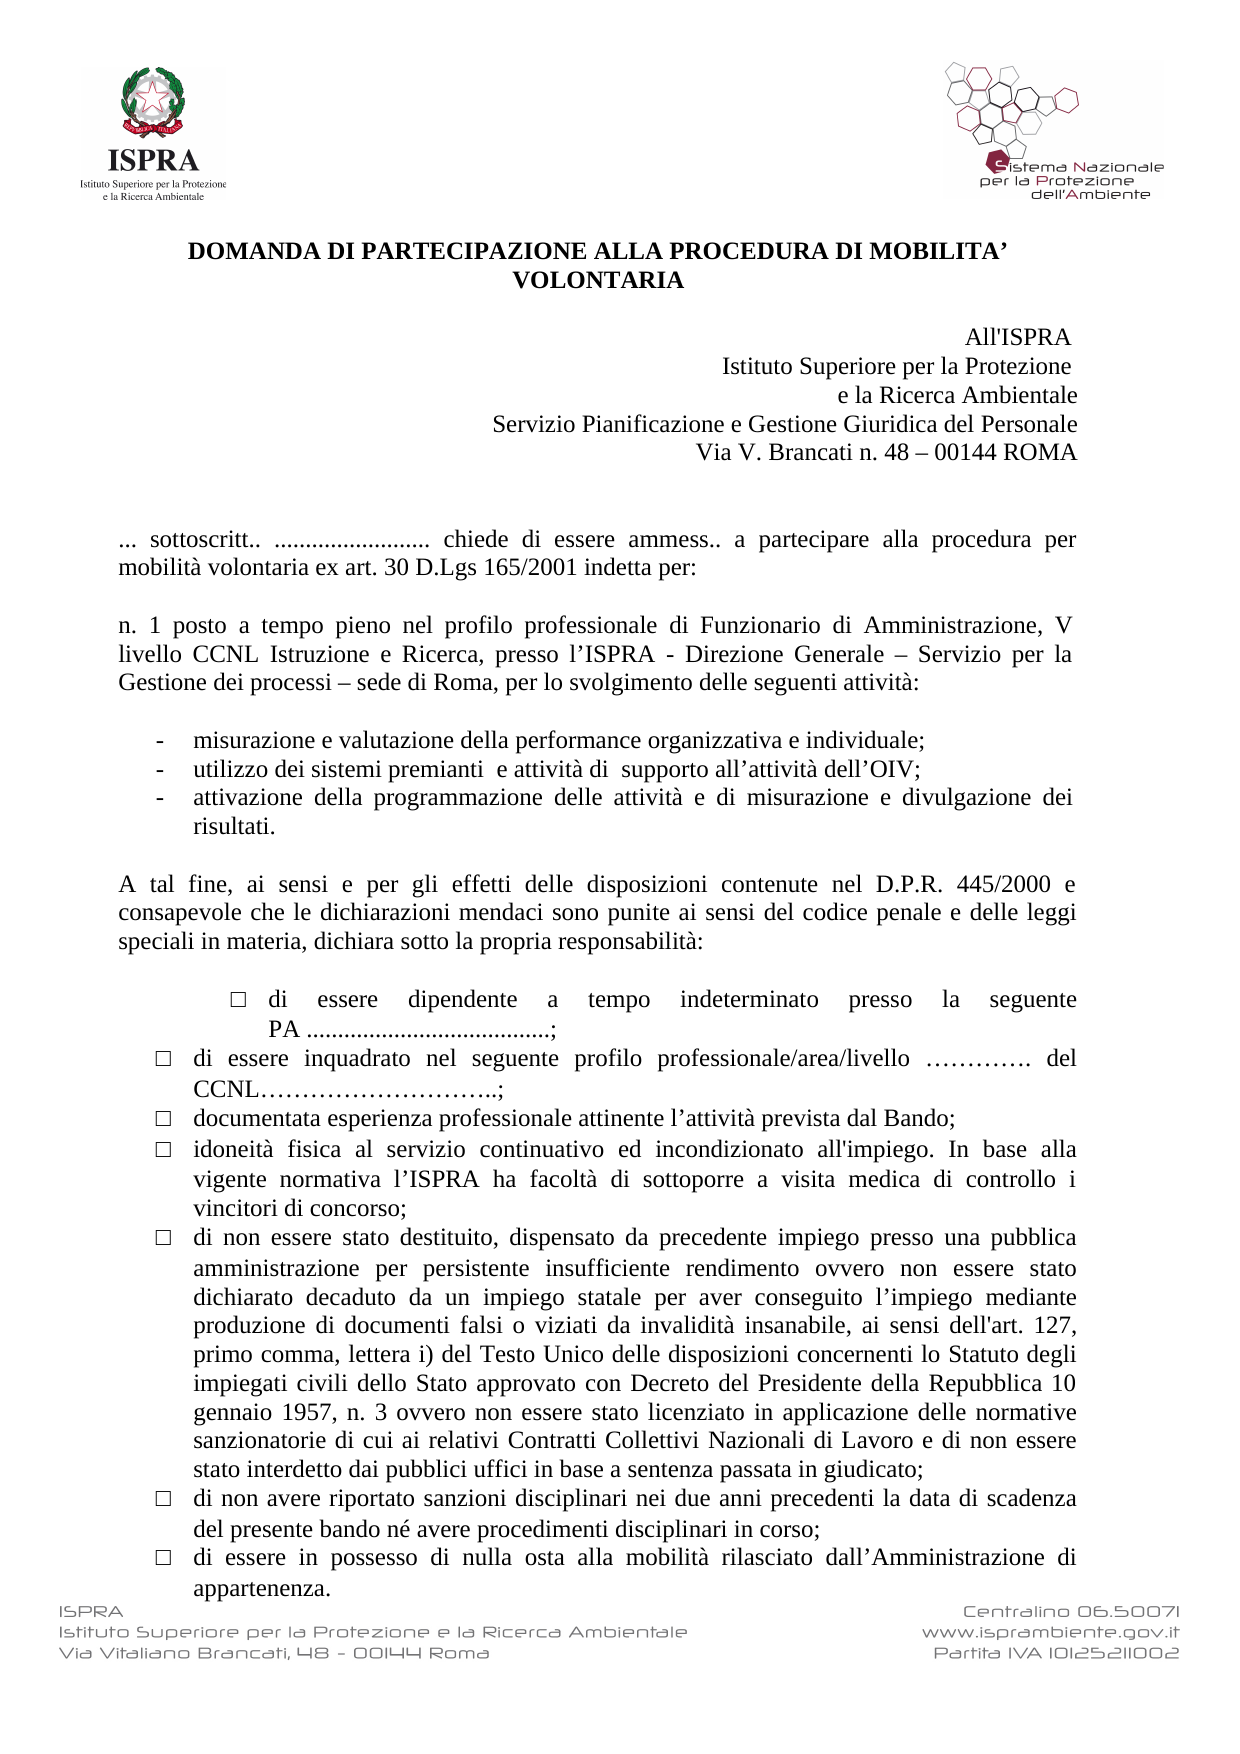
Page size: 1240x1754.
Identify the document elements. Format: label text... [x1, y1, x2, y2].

text ... sottoscritt.. ......................... chiede di essere ammess.. a partecipare alla procedura per mobilità volontaria ex art. 30 D.Lgs 165/2001 indetta per: [118, 524, 1078, 581]
list di non avere riportato sanzioni disciplinari nei due anni precedenti la data di scadenza del presente bando né avere procedimenti disciplinari in corso; [156, 1483, 1078, 1542]
list documentata esperienza professionale attinente l’attività prevista dal Bando; [156, 1103, 1078, 1134]
list attivazione della programmazione delle attività e di misurazione e divulgazione dei risultati. [156, 782, 1074, 840]
list di essere inquadrato nel seguente profilo professionale/area/livello …………. del CCNL………………………..; [156, 1043, 1078, 1103]
list misurazione e valutazione della performance organizzativa e individuale; [156, 725, 1074, 754]
text DOMANDA DI PARTECIPAZIONE ALLA PROCEDURA DI MOBILITA’ VOLONTARIA [118, 236, 1078, 294]
text All'ISPRA [118, 322, 1078, 351]
text Servizio Pianificazione e Gestione Giuridica del Personale [118, 409, 1078, 437]
text n. 1 posto a tempo pieno nel profilo professionale di Funzionario di Amministrazione, V livello CCNL Istruzione e Ricerca, presso l’ISPRA - Direzione Generale – Servizio per la Gestione dei processi – sede di Roma, per lo svolgimento delle seguenti attività: [118, 610, 1074, 696]
list di non essere stato destituito, dispensato da precedente impiego presso una pubblica amministrazione per persistente insufficiente rendimento ovvero non essere stato dichiarato decaduto da un impiego statale per aver conseguito l’impiego mediante produzione di documenti falsi o viziati da invalidità insanabile, ai sensi dell'art. 127, primo comma, lettera i) del Testo Unico delle disposizioni concernenti lo Statuto degli impiegati civili dello Stato approvato con Decreto del Presidente della Repubblica 10 gennaio 1957, n. 3 ovvero non essere stato licenziato in applicazione delle normative sanzionatorie di cui ai relativi Contratti Collettivi Nazionali di Lavoro e di non essere stato interdetto dai pubblici uffici in base a sentenza passata in giudicato; [156, 1222, 1078, 1483]
list utilizzo dei sistemi premianti e attività di supporto all’attività dell’OIV; [156, 754, 1074, 782]
text Istituto Superiore per la Protezione [118, 351, 1078, 380]
list di essere dipendente a tempo indeterminato presso la seguente PA .......................................; [231, 984, 1078, 1043]
list di essere in possesso di nulla osta alla mobilità rilasciato dall’Amministrazione di appartenenza. [156, 1542, 1078, 1594]
list idoneità fisica al servizio continuativo ed incondizionato all'impiego. In base alla vigente normativa l’ISPRA ha facoltà di sottoporre a visita medica di controllo i vincitori di concorso; [156, 1134, 1078, 1222]
text e la Ricerca Ambientale [118, 380, 1078, 409]
text Via V. Brancati n. 48 – 00144 ROMA [118, 437, 1078, 466]
text A tal fine, ai sensi e per gli effetti delle disposizioni contenute nel D.P.R. 445/2000 e consapevole che le dichiarazioni mendaci sono punite ai sensi del codice penale e delle leggi speciali in materia, dichiara sotto la propria responsabilità: [79, 869, 1078, 955]
